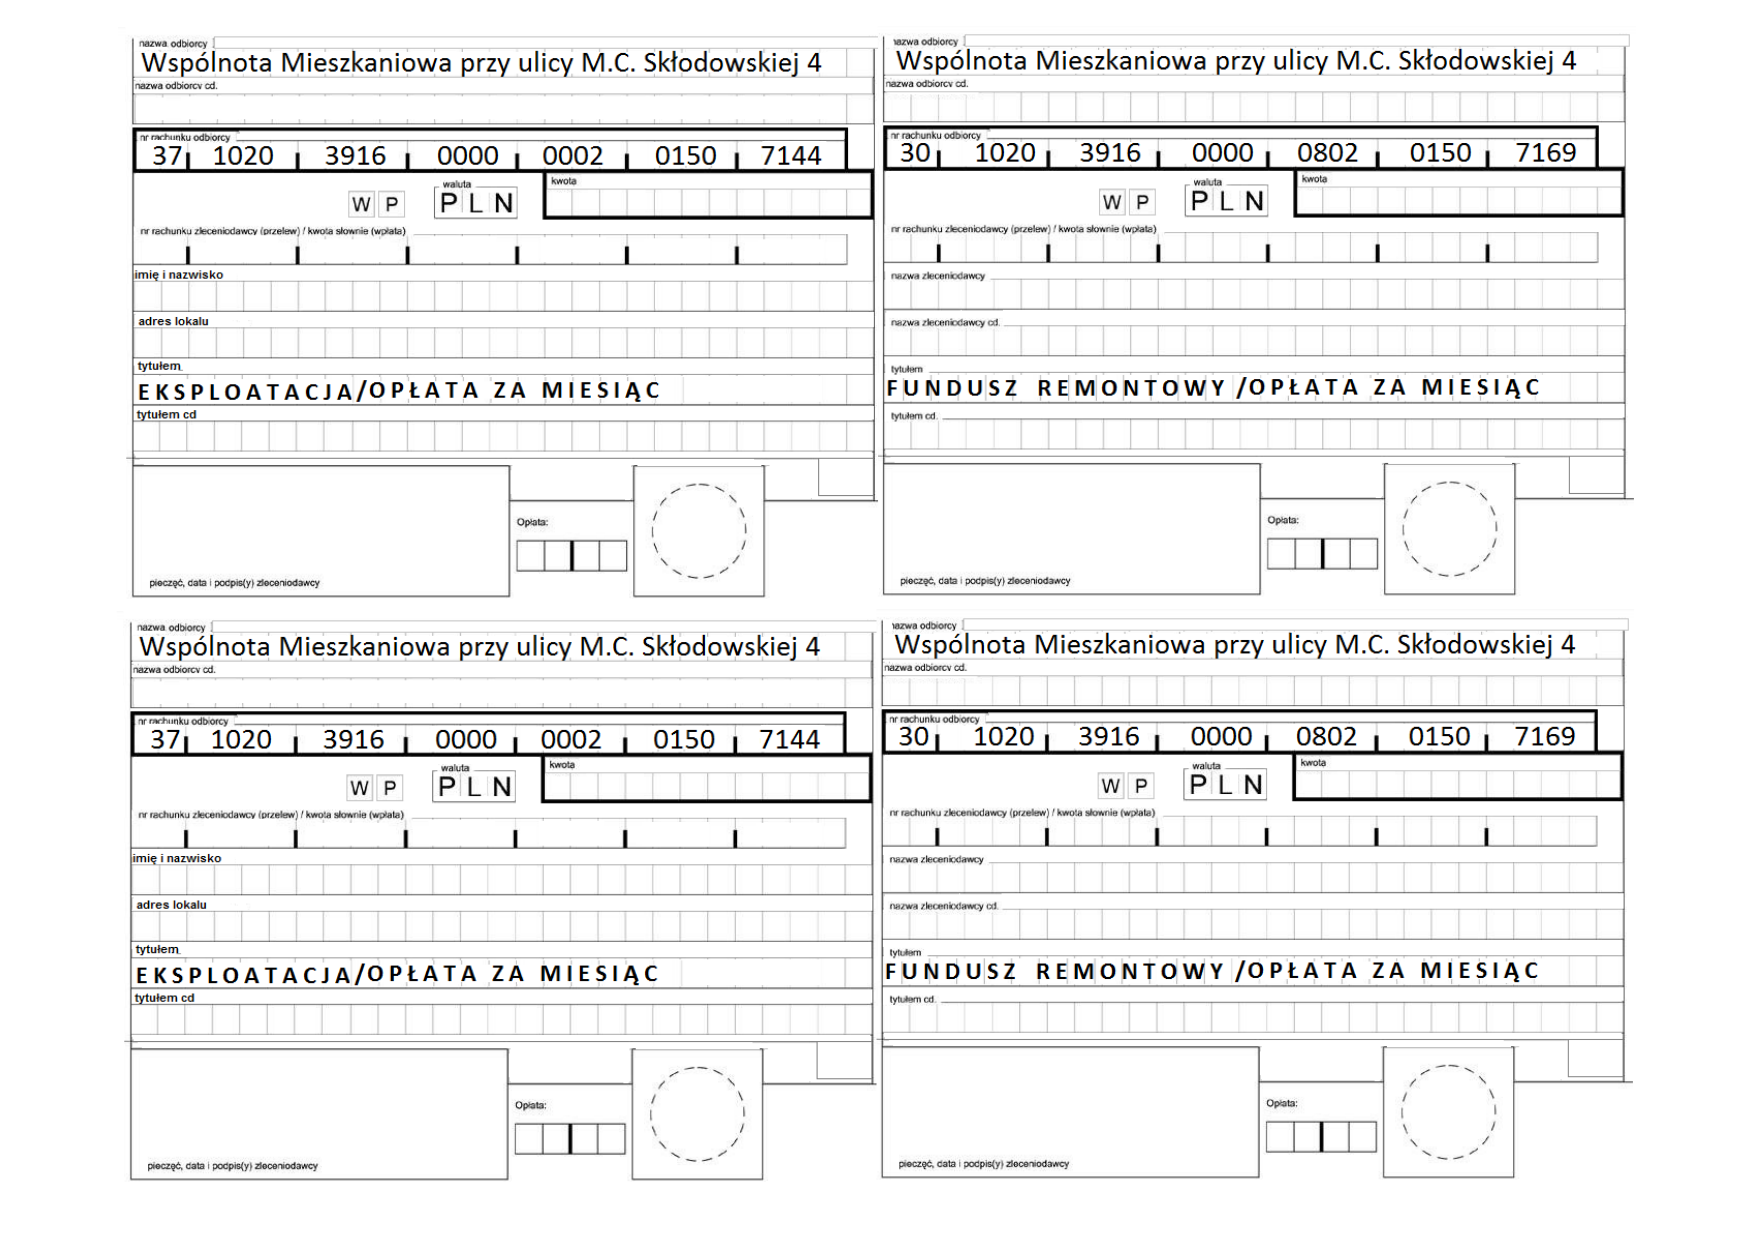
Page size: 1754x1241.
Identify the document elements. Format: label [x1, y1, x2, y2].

picture [116, 26, 1636, 1193]
